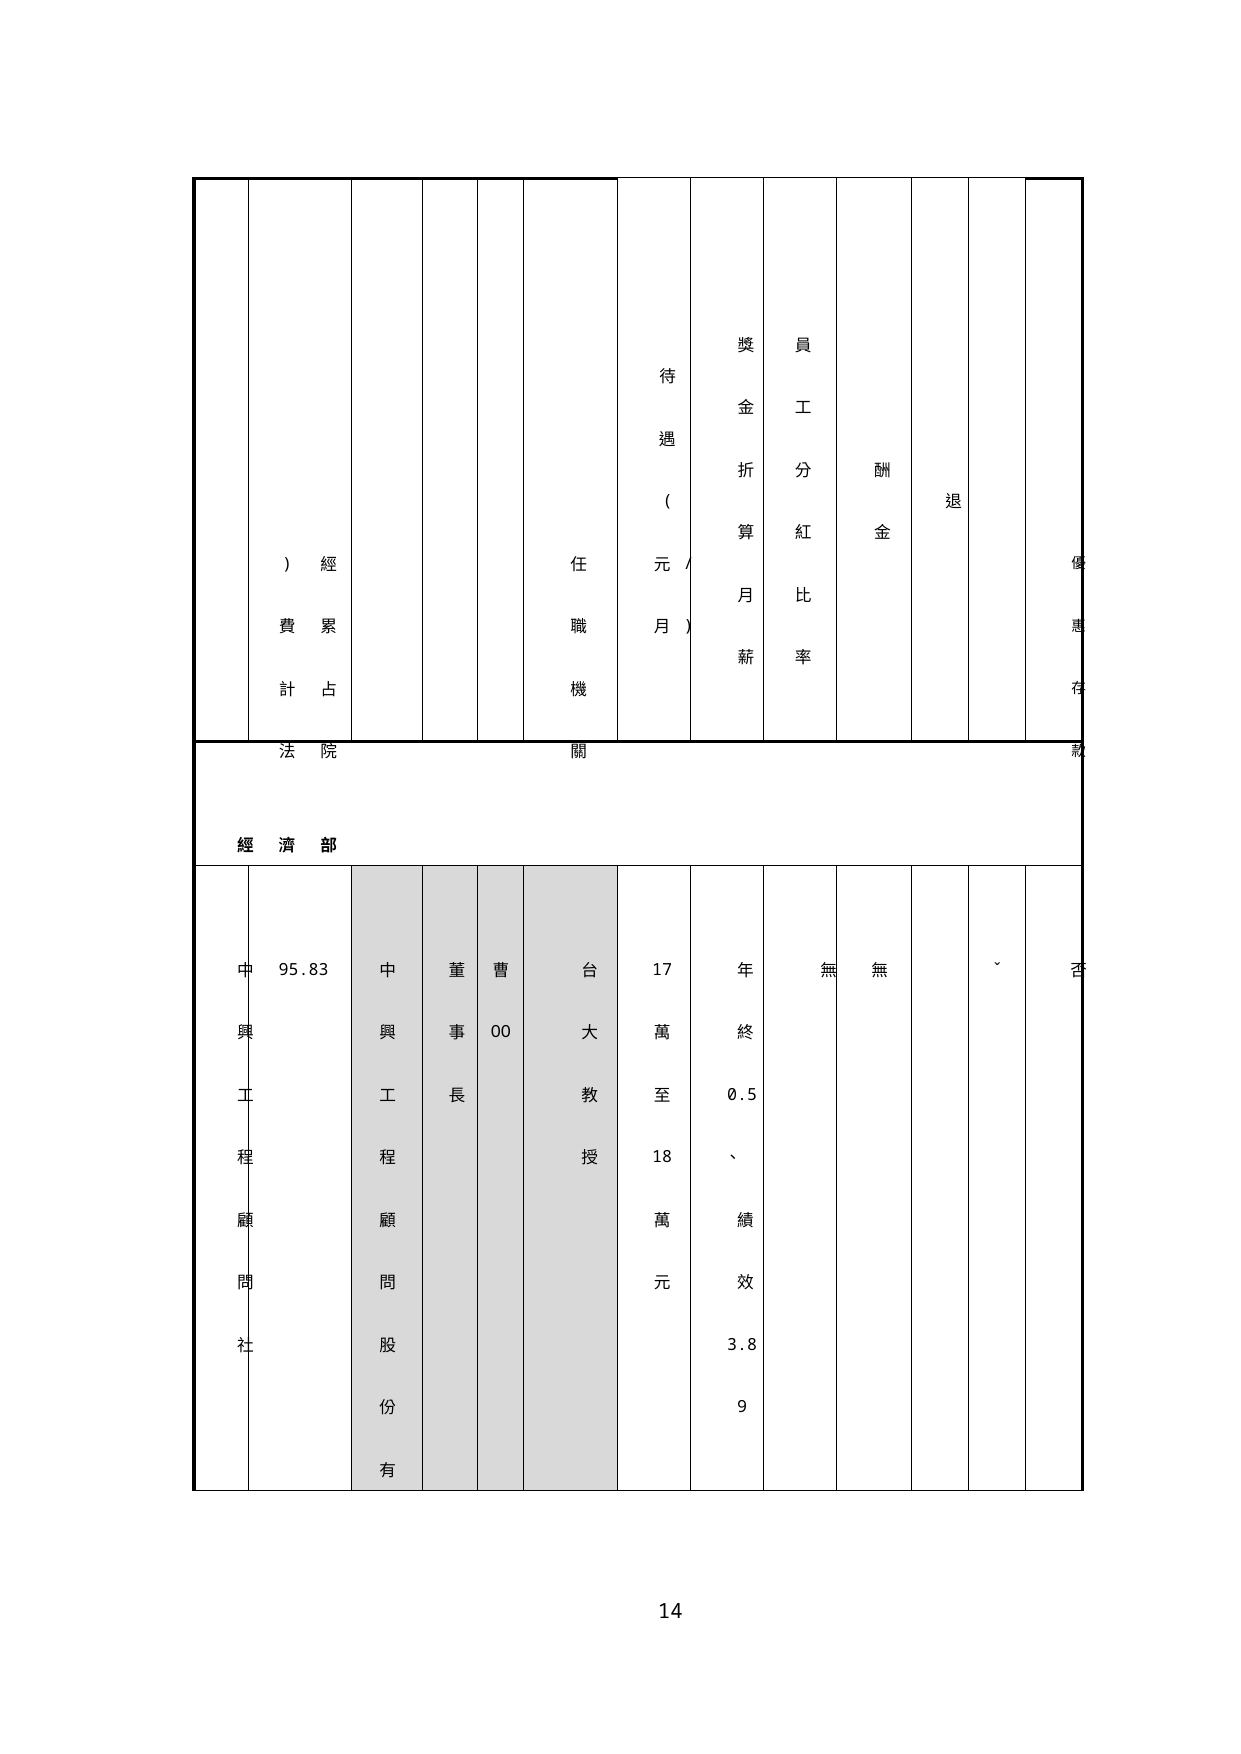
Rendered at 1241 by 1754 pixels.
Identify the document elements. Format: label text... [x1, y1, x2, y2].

table_cell 年終0.5、績效3.89 [691, 866, 763, 1490]
table_header 是否終止月退及優惠存款 [1026, 180, 1081, 740]
table_header [478, 180, 523, 740]
table_cell 薪資待遇(元/月) [618, 178, 690, 740]
table_cell 退 [912, 178, 968, 740]
table_cell 95.83 [249, 866, 351, 1490]
table_header 財團法人名稱 [196, 180, 248, 740]
table_cell 17萬至18萬元 [618, 866, 690, 1490]
table_cell 獎金折算月薪 [691, 178, 763, 740]
table_header 支領退休金之原任職機關與職稱 [524, 180, 617, 740]
table_cell 否 [1026, 866, 1081, 1490]
table_cell ˇ [969, 866, 1025, 1490]
table_cell 無 [837, 866, 911, 1490]
table_cell 經濟部 [196, 743, 1081, 865]
table_header [423, 180, 477, 740]
table_header 政府原始捐助(贈)或捐助(贈)經費累計占法院登記財產總額比率 [249, 180, 351, 740]
table_cell 中興工程顧問社 [196, 866, 248, 1490]
table_cell [969, 178, 1025, 740]
table_cell 員工分紅比率 [764, 178, 836, 740]
table_cell 董事長 [423, 866, 477, 1490]
table_cell 中興工程顧問股份有 [352, 866, 422, 1490]
table_cell 酬金 [837, 178, 911, 740]
table_cell [912, 866, 968, 1490]
table_header [352, 180, 422, 740]
table_cell 無 [764, 866, 836, 1490]
table_cell 曹OO [478, 866, 523, 1490]
table_cell 台大教授 [524, 866, 617, 1490]
